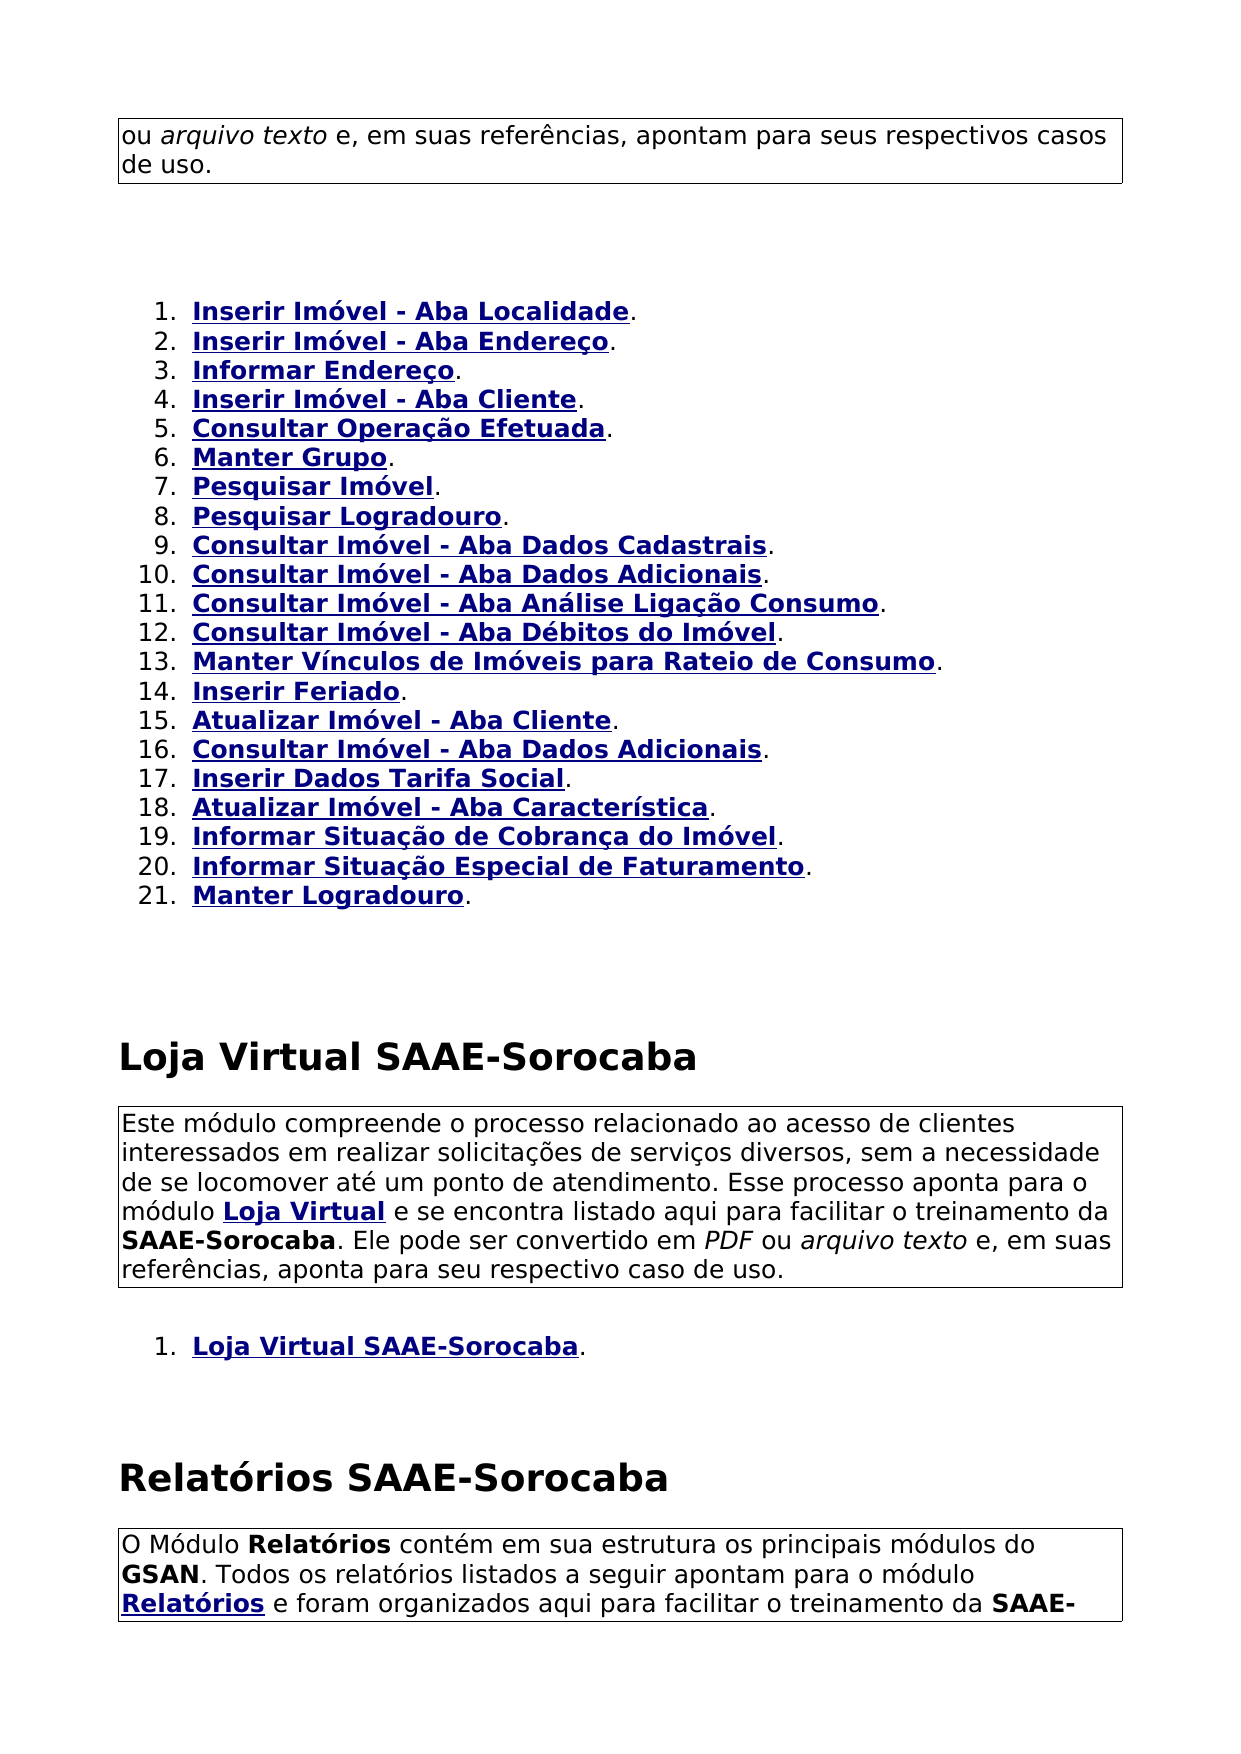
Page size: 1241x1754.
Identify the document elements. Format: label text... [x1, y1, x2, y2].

list Consultar Imóvel - Aba Débitos do Imóvel. [177, 618, 1122, 648]
list Inserir Imóvel - Aba Localidade. [177, 298, 1122, 327]
table_header Este módulo compreende o processo relacionado ao acesso de clientes interessados em realizar solicitações de serviços diversos, sem a necessidade de se locomover até um ponto de atendimento. Esse processo aponta para o módulo Loja Virtual e se encontra listado aqui para facilitar o treinamento da SAAE-Sorocaba. Ele pode ser convertido em PDF ou arquivo texto e, em suas referências, aponta para seu respectivo caso de uso. [119, 1107, 1122, 1287]
list Informar Situação Especial de Faturamento. [177, 852, 1122, 881]
list Consultar Imóvel - Aba Análise Ligação Consumo. [177, 589, 1122, 618]
table_header O Módulo Relatórios contém em sua estrutura os principais módulos do GSAN. Todos os relatórios listados a seguir apontam para o módulo Relatórios e foram organizados aqui para facilitar o treinamento da SAAE- [119, 1529, 1122, 1621]
list Atualizar Imóvel - Aba Característica. [177, 793, 1122, 823]
list Manter Vínculos de Imóveis para Rateio de Consumo. [177, 648, 1122, 677]
list Informar Situação de Cobrança do Imóvel. [177, 823, 1122, 852]
list Inserir Imóvel - Aba Endereço. [177, 327, 1122, 356]
list Pesquisar Imóvel. [177, 473, 1122, 502]
table_header ou arquivo texto e, em suas referências, apontam para seus respectivos casos de uso. [119, 119, 1122, 182]
list Loja Virtual SAAE-Sorocaba. [177, 1332, 1122, 1361]
list Manter Grupo. [177, 443, 1122, 473]
list Consultar Imóvel - Aba Dados Adicionais. [177, 735, 1122, 764]
list Consultar Operação Efetuada. [177, 414, 1122, 443]
list Informar Endereço. [177, 356, 1122, 385]
list Consultar Imóvel - Aba Dados Adicionais. [177, 560, 1122, 589]
subtitle Loja Virtual SAAE-Sorocaba [118, 1035, 1122, 1079]
list Consultar Imóvel - Aba Dados Cadastrais. [177, 531, 1122, 560]
list Inserir Feriado. [177, 677, 1122, 706]
list Inserir Imóvel - Aba Cliente. [177, 385, 1122, 414]
list Pesquisar Logradouro. [177, 502, 1122, 531]
list Atualizar Imóvel - Aba Cliente. [177, 706, 1122, 735]
subtitle Relatórios SAAE-Sorocaba [118, 1457, 1122, 1500]
list Inserir Dados Tarifa Social. [177, 764, 1122, 793]
list Manter Logradouro. [177, 881, 1122, 910]
